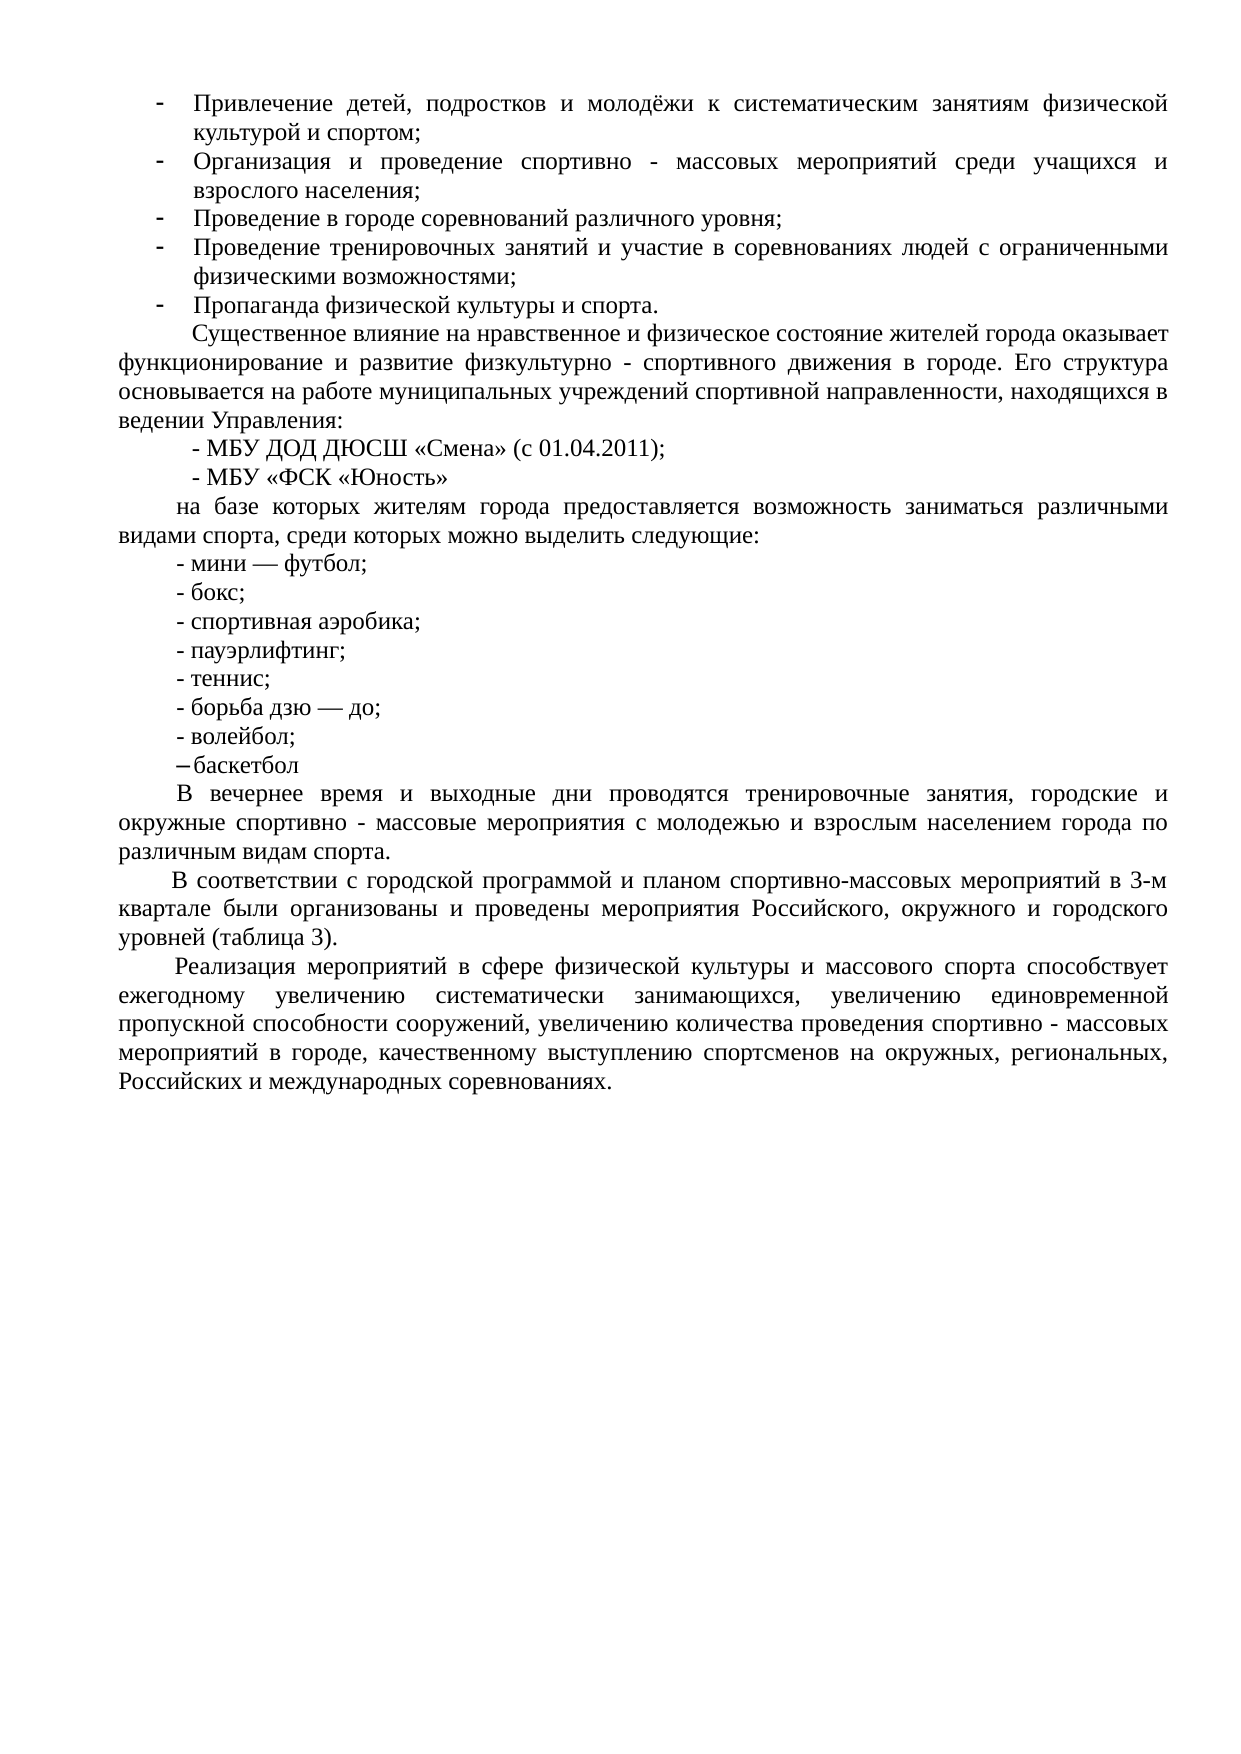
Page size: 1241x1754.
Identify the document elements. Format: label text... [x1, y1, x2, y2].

text - спортивная аэробика; [118, 606, 1169, 635]
text - мини — футбол; [118, 548, 1169, 577]
text - бокс; [118, 577, 1169, 606]
text В вечернее время и выходные дни проводятся тренировочные занятия, городские и окружные спортивно - массовые мероприятия с молодежью и взрослым населением города по различным видам спорта. [118, 778, 1169, 865]
list Проведение в городе соревнований различного уровня; [156, 203, 1169, 232]
list Пропаганда физической культуры и спорта. [156, 290, 1169, 318]
list баскетбол [118, 750, 1169, 778]
text - борьба дзю — до; [118, 692, 1169, 721]
list Проведение тренировочных занятий и участие в соревнованиях людей с ограниченными физическими возможностями; [156, 232, 1169, 290]
text - волейбол; [118, 721, 1169, 750]
text - теннис; [118, 663, 1169, 692]
list Организация и проведение спортивно - массовых мероприятий среди учащихся и взрослого населения; [156, 146, 1169, 203]
text - МБУ ДОД ДЮСШ «Смена» (с 01.04.2011); [118, 433, 1169, 462]
text - МБУ «ФСК «Юность» [118, 462, 1169, 491]
text В соответствии с городской программой и планом спортивно-массовых мероприятий в 3-м квартале были организованы и проведены мероприятия Российского, окружного и городского уровней (таблица 3). [118, 865, 1169, 951]
text Существенное влияние на нравственное и физическое состояние жителей города оказывает функционирование и развитие физкультурно - спортивного движения в городе. Его структура основывается на работе муниципальных учреждений спортивной направленности, находящихся в ведении Управления: [118, 318, 1169, 433]
text - пауэрлифтинг; [118, 635, 1169, 663]
text Реализация мероприятий в сфере физической культуры и массового спорта способствует ежегодному увеличению систематически занимающихся, увеличению единовременной пропускной способности сооружений, увеличению количества проведения спортивно - массовых мероприятий в городе, качественному выступлению спортсменов на окружных, региональных, Российских и международных соревнованиях. [118, 951, 1169, 1095]
text на базе которых жителям города предоставляется возможность заниматься различными видами спорта, среди которых можно выделить следующие: [118, 491, 1169, 548]
list Привлечение детей, подростков и молодёжи к систематическим занятиям физической культурой и спортом; [156, 88, 1169, 146]
